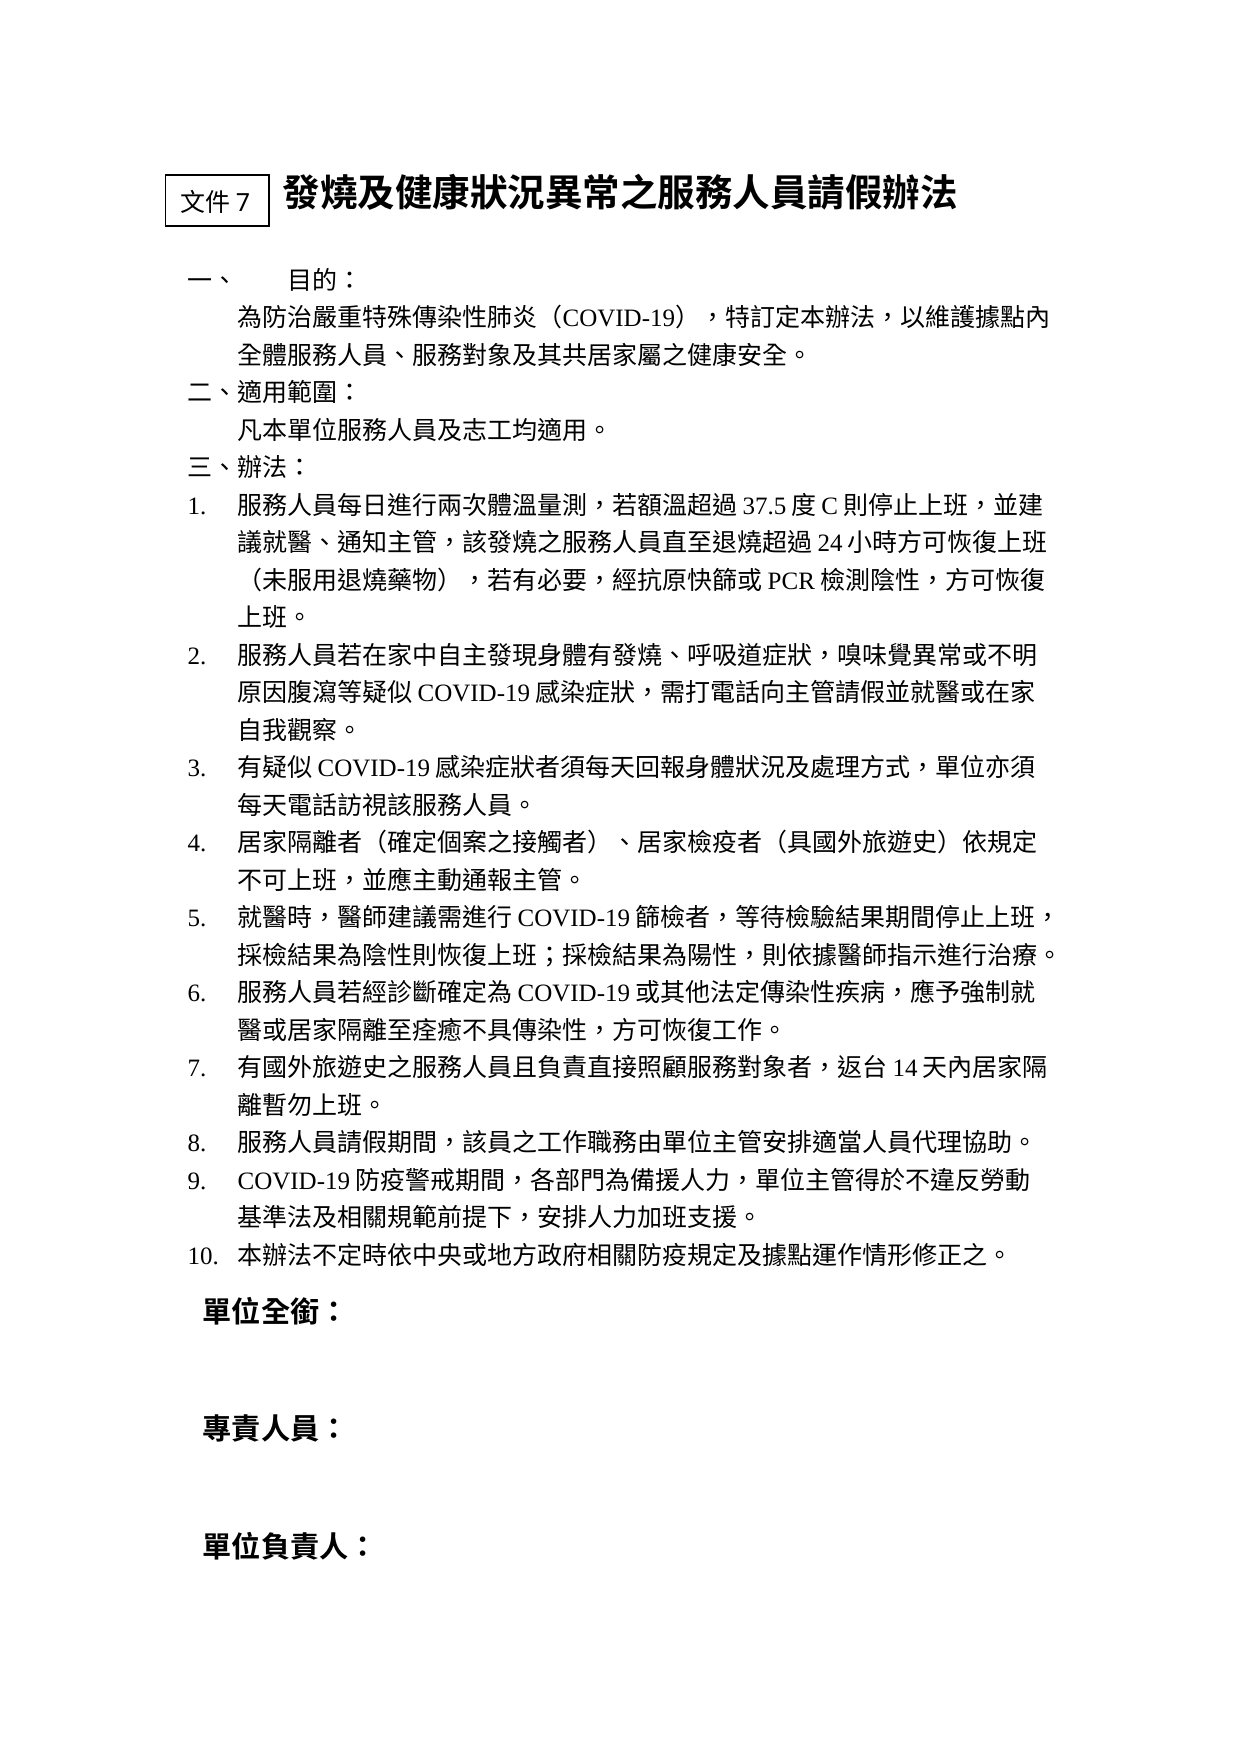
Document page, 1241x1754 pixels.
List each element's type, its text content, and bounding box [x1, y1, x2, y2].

text 發燒及健康狀況異常之服務人員請假辦法 [187, 162, 1053, 217]
list 服務人員若在家中自主發現身體有發燒、呼吸道症狀，嗅味覺異常或不明原因腹瀉等疑似COVID-19感染症狀，需打電話向主管請假並就醫或在家自我觀察。 [187, 635, 1053, 747]
list 服務人員請假期間，該員之工作職務由單位主管安排適當人員代理協助。 [187, 1122, 1053, 1160]
list 有疑似COVID-19感染症狀者須每天回報身體狀況及處理方式，單位亦須每天電話訪視該服務人員。 [187, 747, 1053, 822]
text 文件7 [181, 182, 254, 219]
list COVID-19防疫警戒期間，各部門為備援人力，單位主管得於不違反勞動基準法及相關規範前提下，安排人力加班支援。 [187, 1160, 1053, 1235]
list 凡本單位服務人員及志工均適用。 [237, 410, 1053, 447]
text 單位全銜： [202, 1272, 1053, 1347]
list 服務人員每日進行兩次體溫量測，若額溫超過37.5度C則停止上班，並建議就醫、通知主管，該發燒之服務人員直至退燒超過24小時方可恢復上班（未服用退燒藥物），若有必要，經抗原快篩或PCR檢測陰性，方可恢復上班。 [187, 485, 1053, 635]
list 就醫時，醫師建議需進行COVID-19篩檢者，等待檢驗結果期間停止上班，採檢結果為陰性則恢復上班；採檢結果為陽性，則依據醫師指示進行治療。 [187, 897, 1053, 972]
list 為防治嚴重特殊傳染性肺炎（COVID-19），特訂定本辦法，以維護據點內全體服務人員、服務對象及其共居家屬之健康安全。 [237, 297, 1053, 372]
list 目的： [187, 260, 1053, 297]
text 單位負責人： [202, 1507, 1053, 1582]
list 服務人員若經診斷確定為COVID-19或其他法定傳染性疾病，應予強制就醫或居家隔離至痊癒不具傳染性，方可恢復工作。 [187, 972, 1053, 1047]
text 三、辦法： [187, 447, 1053, 485]
list 本辦法不定時依中央或地方政府相關防疫規定及據點運作情形修正之。 [187, 1235, 1053, 1272]
list 有國外旅遊史之服務人員且負責直接照顧服務對象者，返台14天內居家隔離暫勿上班。 [187, 1047, 1053, 1122]
list 居家隔離者（確定個案之接觸者）、居家檢疫者（具國外旅遊史）依規定不可上班，並應主動通報主管。 [187, 822, 1053, 897]
text 專責人員： [202, 1389, 1053, 1464]
text 二、適用範圍： [187, 372, 1053, 410]
